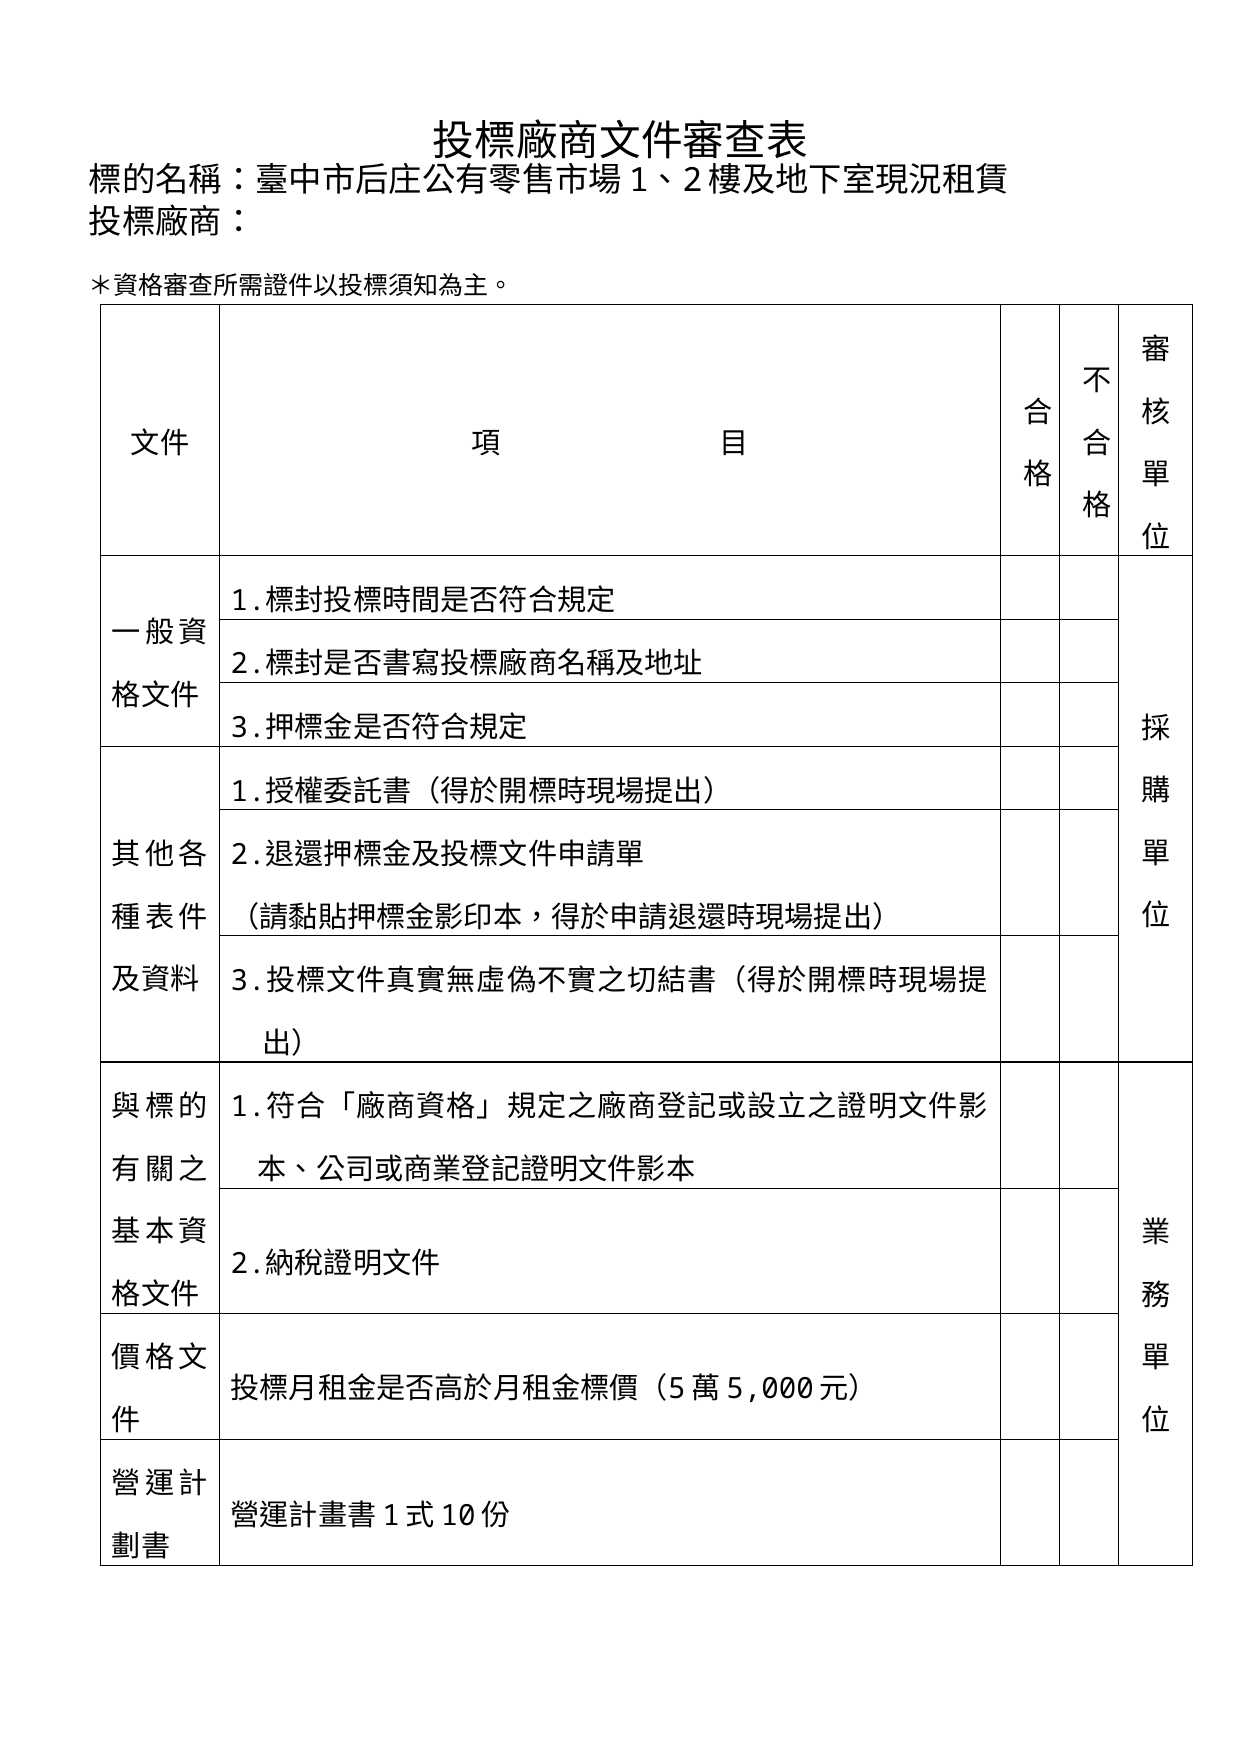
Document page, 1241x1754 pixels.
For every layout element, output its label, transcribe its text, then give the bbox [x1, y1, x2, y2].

table_cell 與標的有關之基本資格文件 [101, 1063, 219, 1312]
text ＊資格審查所需證件以投標須知為主。 [89, 242, 1152, 304]
table_cell 其他各種表件及資料 [101, 747, 219, 1061]
table_header 項 目 [220, 305, 1000, 555]
table_cell 採購單位 [1119, 556, 1192, 1061]
table_cell [1060, 1063, 1118, 1187]
table_cell [1060, 747, 1118, 809]
table_cell 3.投標文件真實無虛偽不實之切結書（得於開標時現場提出） [220, 936, 1000, 1061]
table_cell 2.標封是否書寫投標廠商名稱及地址 [220, 620, 1000, 682]
table_cell [1001, 747, 1059, 809]
table_cell [1001, 1314, 1059, 1438]
text 標的名稱：臺中市后庄公有零售市場1、2樓及地下室現況租賃 [89, 158, 1152, 200]
table_cell 價格文件 [101, 1314, 219, 1438]
table_cell [1060, 936, 1118, 1061]
table_cell [1060, 810, 1118, 935]
table_cell [1060, 683, 1118, 746]
table_header 文件 [101, 305, 219, 555]
table_cell [1001, 1189, 1059, 1312]
table_cell [1060, 1314, 1118, 1438]
table_cell [1001, 810, 1059, 935]
table_cell [1001, 1440, 1059, 1564]
table_cell [1060, 1440, 1118, 1564]
table_cell 投標月租金是否高於月租金標價（5萬5,000元） [220, 1314, 1000, 1438]
table_cell 2.納稅證明文件 [220, 1189, 1000, 1312]
table_cell 1.符合「廠商資格」規定之廠商登記或設立之證明文件影本、公司或商業登記證明文件影本 [220, 1063, 1000, 1187]
table_cell 一般資格文件 [101, 556, 219, 746]
table_cell 業務單位 [1119, 1063, 1192, 1564]
table_header 審核單位 [1119, 305, 1192, 555]
table_cell [1001, 556, 1059, 619]
table_header 不合格 [1060, 305, 1118, 555]
table_cell [1001, 1063, 1059, 1187]
table_cell 3.押標金是否符合規定 [220, 683, 1000, 746]
table_header 合格 [1001, 305, 1059, 555]
table_cell 營運計劃書 [101, 1440, 219, 1564]
table_cell [1001, 620, 1059, 682]
table_cell 2.退還押標金及投標文件申請單 （請黏貼押標金影印本，得於申請退還時現場提出） [220, 810, 1000, 935]
table_cell 1.授權委託書（得於開標時現場提出） [220, 747, 1000, 809]
table_cell [1001, 936, 1059, 1061]
table_cell [1060, 1189, 1118, 1312]
table_cell [1001, 683, 1059, 746]
text 投標廠商文件審查表 [89, 96, 1152, 158]
text 投標廠商： [89, 200, 1152, 242]
table_cell 1.標封投標時間是否符合規定 [220, 556, 1000, 619]
table_cell 營運計畫書1式10份 [220, 1440, 1000, 1564]
table_cell [1060, 556, 1118, 619]
table_cell [1060, 620, 1118, 682]
